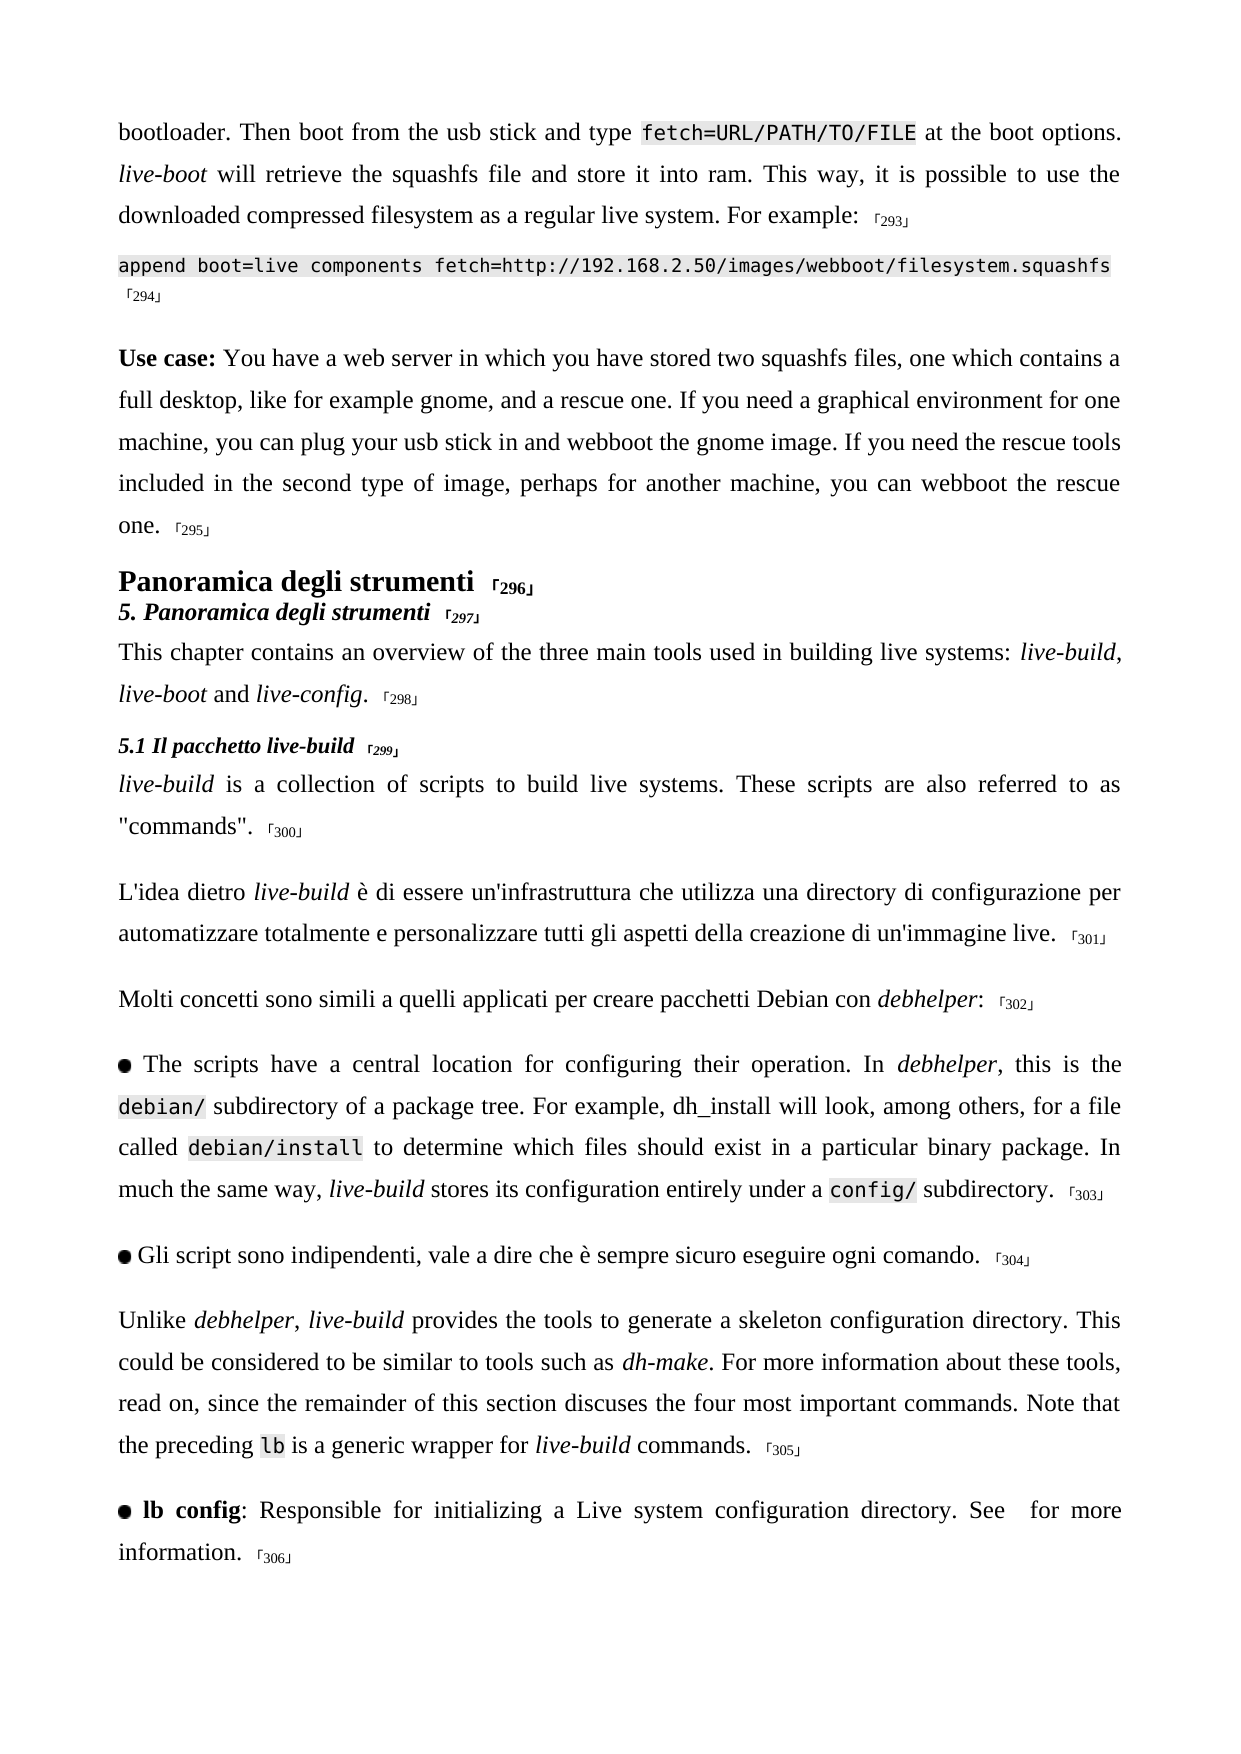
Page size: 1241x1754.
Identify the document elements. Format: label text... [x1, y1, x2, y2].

subtitle 5.1 Il pacchetto live-build 「299」 [118, 733, 1122, 759]
subtitle 5. Panoramica degli strumenti 「297」 [118, 598, 1122, 626]
text Unlike debhelper, live-build provides the tools to generate a skeleton configuration directory. This could be considered to be similar to tools such as dh-make. For more information about these tools, read on, since the remainder of this section discuses the four most important commands. Note that the preceding lb is a generic wrapper for live-build commands. 「305」 [118, 1306, 1122, 1459]
text lb config: Responsible for initializing a Live system configuration directory. See The lb config command for more information. 「306」 [118, 1496, 1122, 1566]
text Gli script sono indipendenti, vale a dire che è sempre sicuro eseguire ogni comando. 「304」 [118, 1241, 1122, 1269]
picture [118, 1505, 132, 1519]
picture [118, 1059, 132, 1073]
subtitle Panoramica degli strumenti 「296」 [118, 564, 1122, 598]
text Use case: You have a web server in which you have stored two squashfs files, one which contains a full desktop, like for example gnome, and a rescue one. If you need a graphical environment for one machine, you can plug your usb stick in and webboot the gnome image. If you need the rescue tools included in the second type of image, perhaps for another machine, you can webboot the rescue one. 「295」 [118, 344, 1122, 539]
text bootloader. Then boot from the usb stick and type fetch=URL/PATH/TO/FILE at the boot options. live-boot will retrieve the squashfs file and store it into ram. This way, it is possible to use the downloaded compressed filesystem as a regular live system. For example: 「293」 [118, 118, 1122, 229]
text live-build is a collection of scripts to build live systems. These scripts are also referred to as "commands". 「300」 [118, 770, 1122, 840]
text 「294」 [118, 277, 1122, 305]
text L'idea dietro live-build è di essere un'infrastruttura che utilizza una directory di configurazione per automatizzare totalmente e personalizzare tutti gli aspetti della creazione di un'immagine live. 「301」 [118, 878, 1122, 947]
text The scripts have a central location for configuring their operation. In debhelper, this is the debian/ subdirectory of a package tree. For example, dh_install will look, among others, for a file called debian/install to determine which files should exist in a particular binary package. In much the same way, live-build stores its configuration entirely under a config/ subdirectory. 「303」 [118, 1050, 1122, 1203]
text Molti concetti sono simili a quelli applicati per creare pacchetti Debian con debhelper: 「302」 [118, 985, 1122, 1013]
picture [118, 1250, 132, 1264]
text This chapter contains an overview of the three main tools used in building live systems: live-build, live-boot and live-config. 「298」 [118, 638, 1122, 708]
